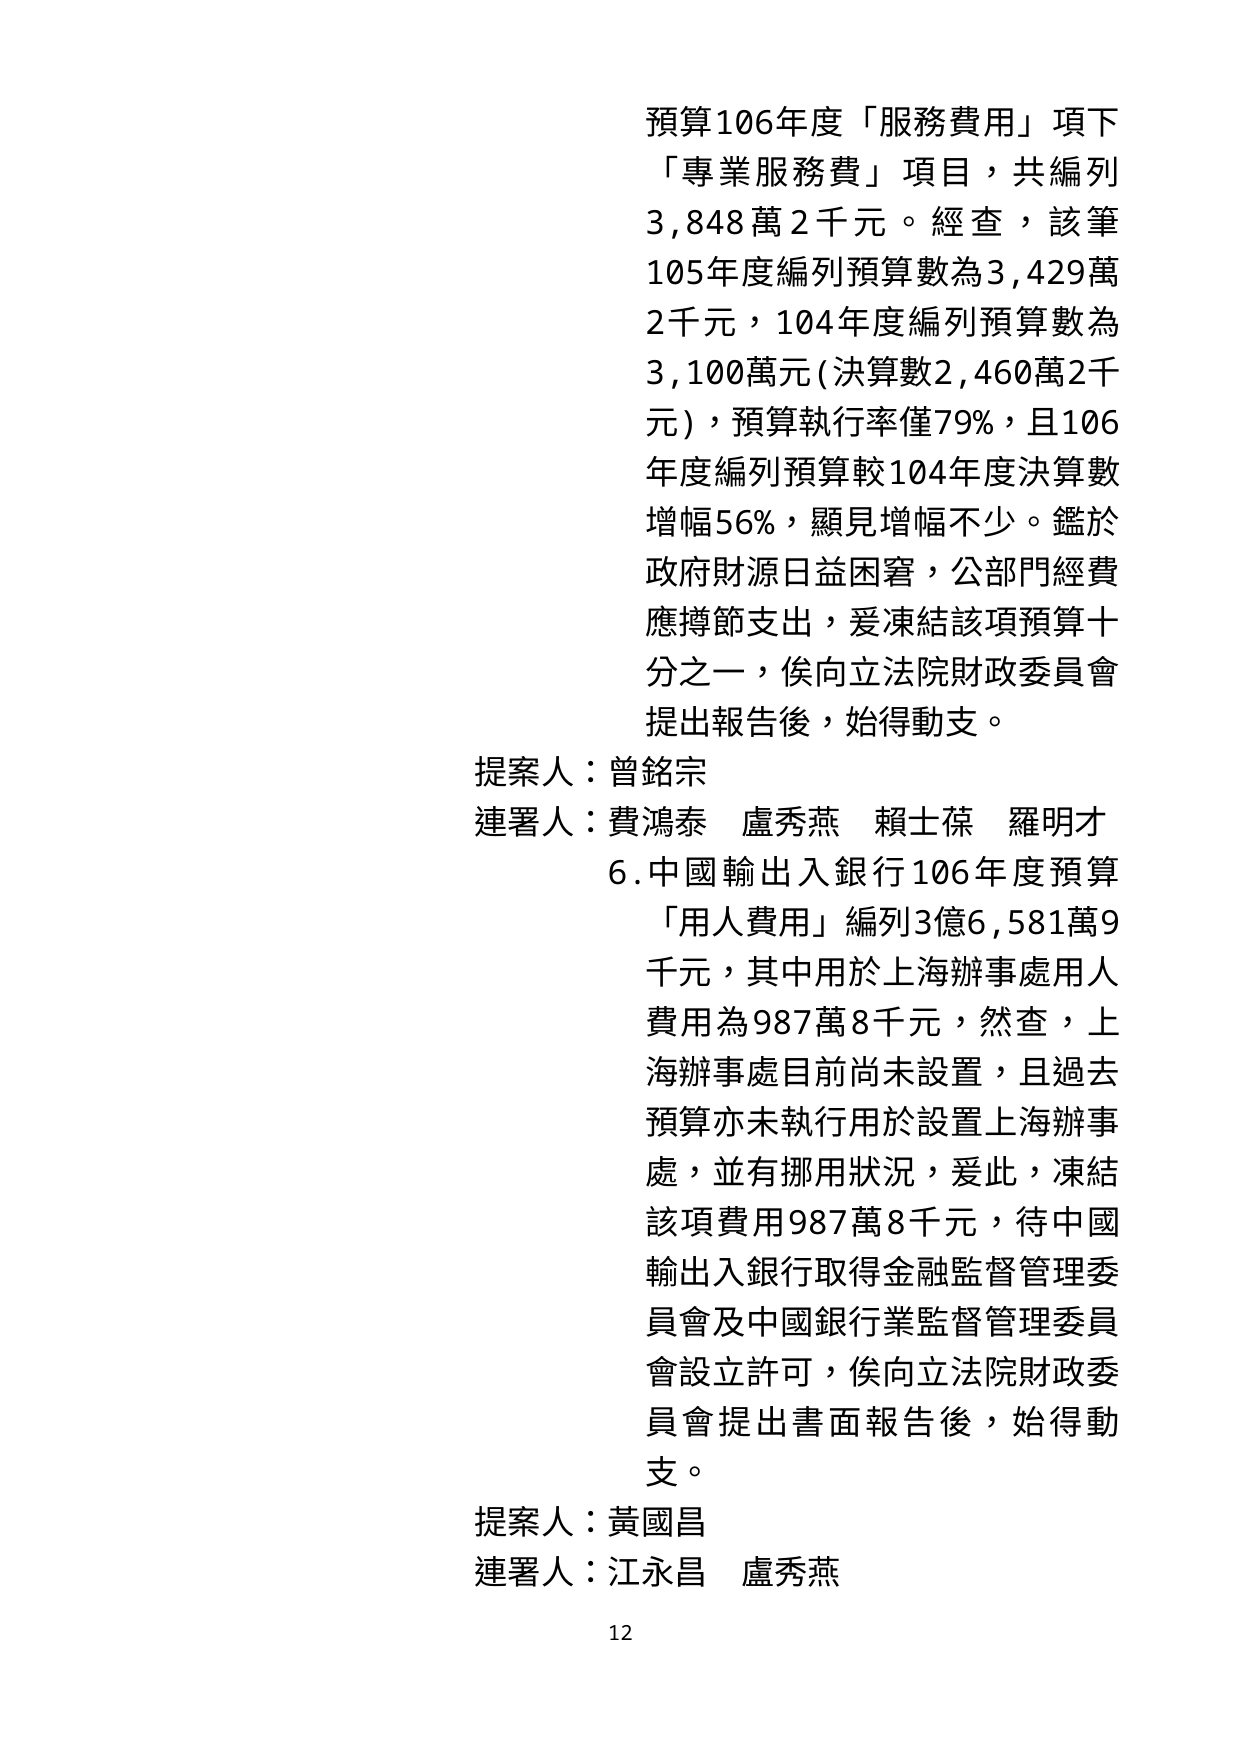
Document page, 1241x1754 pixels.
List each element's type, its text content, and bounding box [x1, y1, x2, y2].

text 提案人：黃國昌 [474, 1494, 1120, 1544]
text 提案人：曾銘宗 [474, 744, 1120, 794]
list 中國輸出入銀行106年度預算「用人費用」編列3億6,581萬9千元，其中用於上海辦事處用人費用為987萬8千元，然查，上海辦事處目前尚未設置，且過去預算亦未執行用於設置上海辦事處，並有挪用狀況，爰此，凍結該項費用987萬8千元，待中國輸出入銀行取得金融監督管理委員會及中國銀行業監督管理委員會設立許可，俟向立法院財政委員會提出書面報告後，始得動支。 [607, 844, 1120, 1494]
text 連署人：費鴻泰 盧秀燕 賴士葆 羅明才 [474, 794, 1120, 844]
text 連署人：江永昌 盧秀燕 [474, 1544, 1120, 1594]
list 預算106年度「服務費用」項下「專業服務費」項目，共編列3,848萬2千元。經查，該筆105年度編列預算數為3,429萬2千元，104年度編列預算數為3,100萬元(決算數2,460萬2千元)，預算執行率僅79%，且106年度編列預算較104年度決算數增幅56%，顯見增幅不少。鑑於政府財源日益困窘，公部門經費應撙節支出，爰凍結該項預算十分之一，俟向立法院財政委員會提出報告後，始得動支。 [607, 94, 1120, 744]
